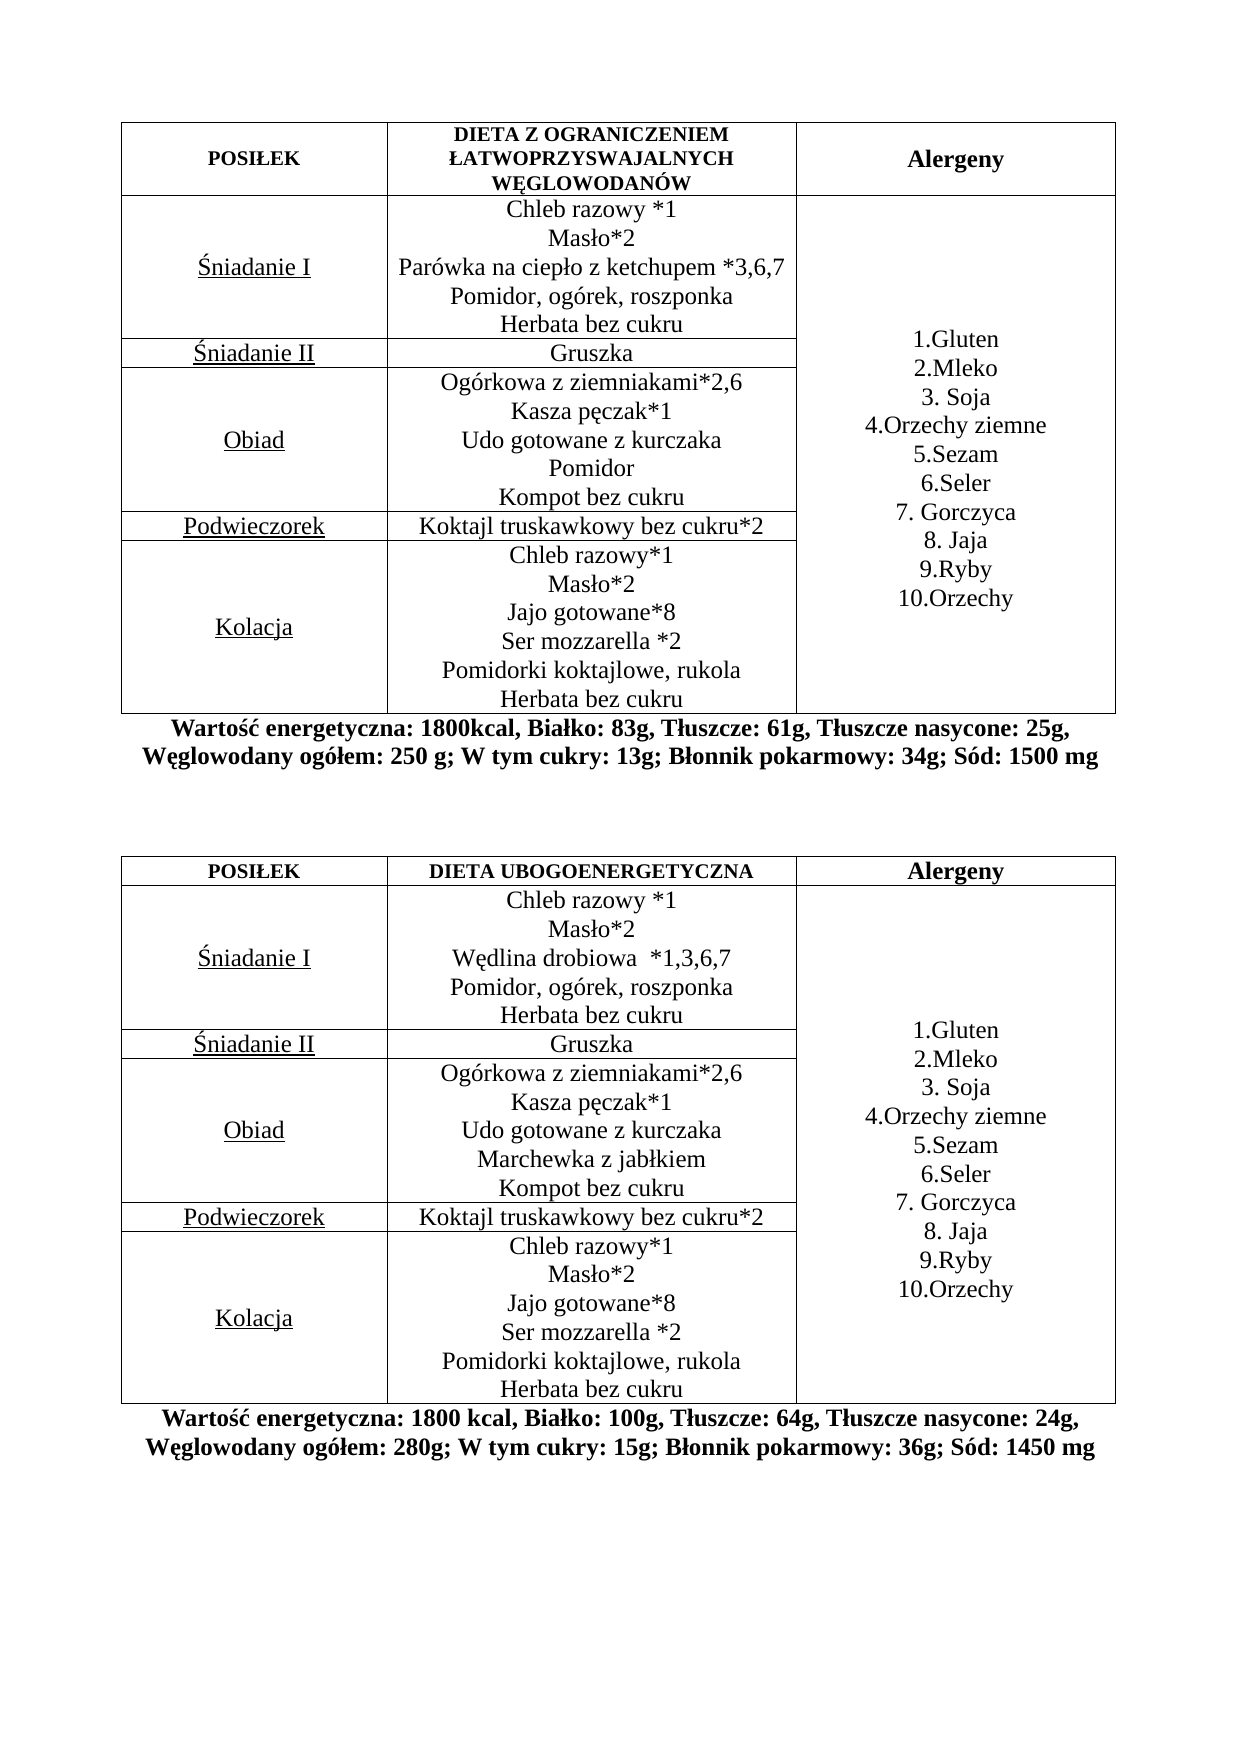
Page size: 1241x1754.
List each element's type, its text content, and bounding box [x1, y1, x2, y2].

table_cell Koktajl truskawkowy bez cukru*2 [388, 1203, 796, 1231]
table_cell Gruszka [388, 1030, 796, 1058]
table_cell Chleb razowy*1 Masło*2 Jajo gotowane*8 Ser mozzarella *2 Pomidorki koktajlowe, rukola Herbata bez cukru [388, 541, 796, 712]
text Wartość energetyczna: 1800kcal, Białko: 83g, Tłuszcze: 61g, Tłuszcze nasycone: 25g, Węglowodany ogółem: 250 g; W tym cukry: 13g; Błonnik pokarmowy: 34g; Sód: 1500 mg [118, 713, 1122, 770]
table_header DIETA UBOGOENERGETYCZNA [388, 857, 796, 885]
table_cell Obiad [122, 368, 387, 511]
table_cell Ogórkowa z ziemniakami*2,6 Kasza pęczak*1 Udo gotowane z kurczaka Marchewka z jabłkiem Kompot bez cukru [388, 1059, 796, 1202]
table_cell Śniadanie II [122, 339, 387, 367]
table_cell Podwieczorek [122, 1203, 387, 1231]
table_cell Obiad [122, 1059, 387, 1202]
text Wartość energetyczna: 1800 kcal, Białko: 100g, Tłuszcze: 64g, Tłuszcze nasycone: 24g, Węglowodany ogółem: 280g; W tym cukry: 15g; Błonnik pokarmowy: 36g; Sód: 1450 mg [118, 1403, 1122, 1461]
table_cell Podwieczorek [122, 512, 387, 540]
table_cell 1.Gluten 2.Mleko 3. Soja 4.Orzechy ziemne 5.Sezam 6.Seler 7. Gorczyca 8. Jaja 9.Ryby 10.Orzechy [797, 886, 1115, 1403]
table_cell 1.Gluten 2.Mleko 3. Soja 4.Orzechy ziemne 5.Sezam 6.Seler 7. Gorczyca 8. Jaja 9.Ryby 10.Orzechy [797, 196, 1115, 712]
table_cell Gruszka [388, 339, 796, 367]
table_header POSIŁEK [122, 857, 387, 885]
table_cell Śniadanie II [122, 1030, 387, 1058]
table_header DIETA Z OGRANICZENIEM ŁATWOPRZYSWAJALNYCH WĘGLOWODANÓW [388, 123, 796, 194]
table_cell Chleb razowy*1 Masło*2 Jajo gotowane*8 Ser mozzarella *2 Pomidorki koktajlowe, rukola Herbata bez cukru [388, 1232, 796, 1403]
table_cell Koktajl truskawkowy bez cukru*2 [388, 512, 796, 540]
table_header Alergeny [797, 123, 1115, 194]
table_cell Chleb razowy *1 Masło*2 Parówka na ciepło z ketchupem *3,6,7 Pomidor, ogórek, roszponka Herbata bez cukru [388, 196, 796, 338]
table_cell Ogórkowa z ziemniakami*2,6 Kasza pęczak*1 Udo gotowane z kurczaka Pomidor Kompot bez cukru [388, 368, 796, 511]
table_cell Kolacja [122, 541, 387, 712]
table_header POSIŁEK [122, 123, 387, 194]
table_header Alergeny [797, 857, 1115, 885]
table_cell Śniadanie I [122, 196, 387, 338]
table_cell Śniadanie I [122, 886, 387, 1029]
table_cell Kolacja [122, 1232, 387, 1403]
table_cell Chleb razowy *1 Masło*2 Wędlina drobiowa *1,3,6,7 Pomidor, ogórek, roszponka Herbata bez cukru [388, 886, 796, 1029]
